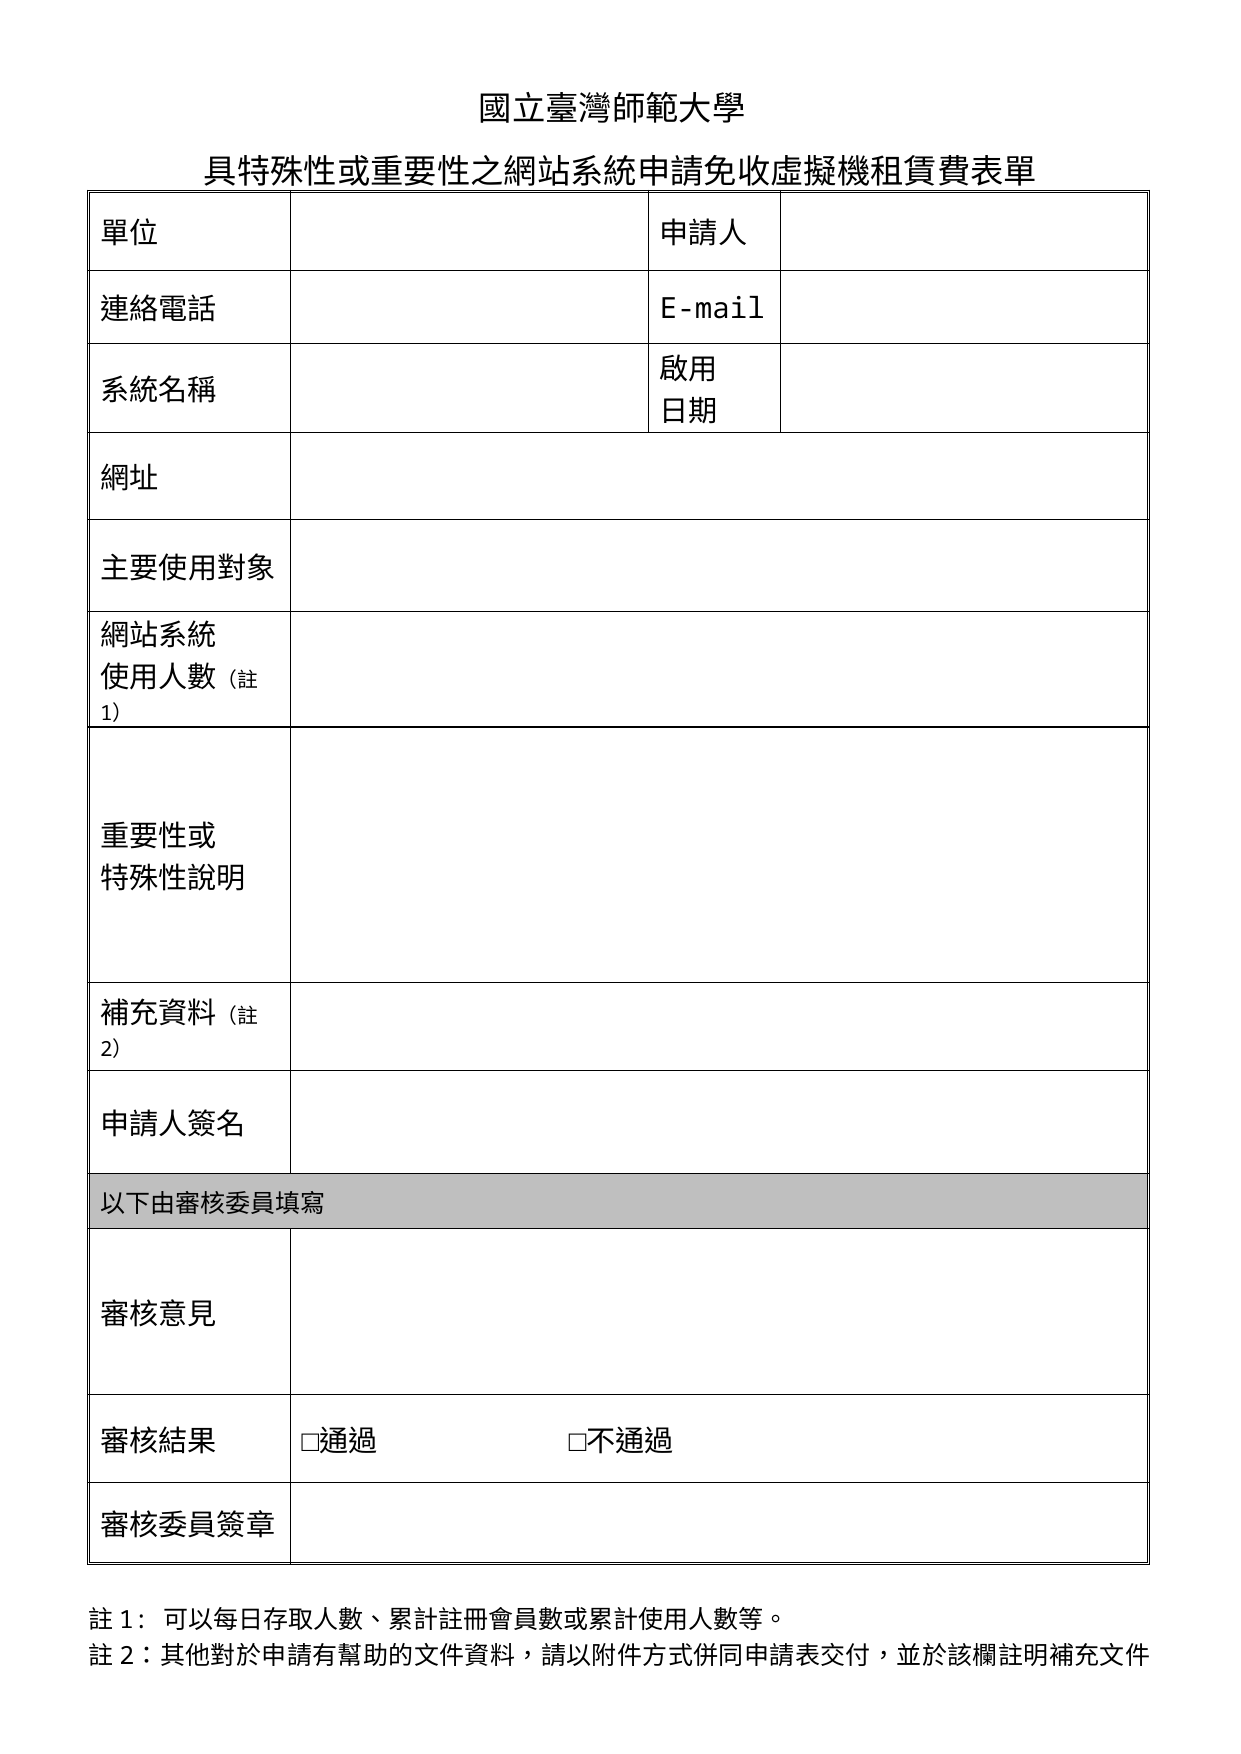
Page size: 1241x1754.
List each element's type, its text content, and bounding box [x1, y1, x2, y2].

table_cell [781, 344, 1147, 432]
table_cell 申請人簽名 [90, 1071, 290, 1173]
table_cell [291, 271, 648, 343]
table_cell E-mail [649, 271, 780, 343]
text 國立臺灣師範大學 [89, 64, 1152, 127]
table_cell 以下由審核委員填寫 [90, 1174, 1147, 1228]
table_cell 主要使用對象 [90, 520, 290, 611]
table_header 申請人 [649, 193, 780, 270]
table_header [781, 193, 1147, 270]
table_cell [291, 433, 1147, 519]
text 具特殊性或重要性之網站系統申請免收虛擬機租賃費表單 [89, 127, 1152, 189]
table_cell 啟用 日期 [649, 344, 780, 432]
table_header [291, 193, 648, 270]
text 註1: 可以每日存取人數、累計註冊會員數或累計使用人數等。 [89, 1599, 1240, 1636]
table_cell 審核結果 [90, 1395, 290, 1482]
table_cell [291, 1483, 1147, 1562]
table_cell 補充資料（註2） [90, 983, 290, 1070]
table_cell [291, 1229, 1147, 1394]
table_cell 連絡電話 [90, 271, 290, 343]
table_cell 重要性或 特殊性說明 [90, 728, 290, 982]
table_cell [291, 728, 1147, 982]
table_cell [291, 1071, 1147, 1173]
table_cell 審核委員簽章 [90, 1483, 290, 1562]
text 註2：其他對於申請有幫助的文件資料，請以附件方式併同申請表交付，並於該欄註明補充文件 [89, 1636, 1152, 1672]
table_cell [781, 271, 1147, 343]
table_cell 審核意見 [90, 1229, 290, 1394]
table_cell [291, 520, 1147, 611]
table_header 單位 [90, 193, 290, 270]
table_cell 網址 [90, 433, 290, 519]
table_cell 網站系統 使用人數（註1） [90, 612, 290, 726]
table_cell [291, 983, 1147, 1070]
table_cell [291, 612, 1147, 726]
table_cell □通過 □不通過 [291, 1395, 1147, 1482]
table_cell 系統名稱 [90, 344, 290, 432]
table_cell [291, 344, 648, 432]
